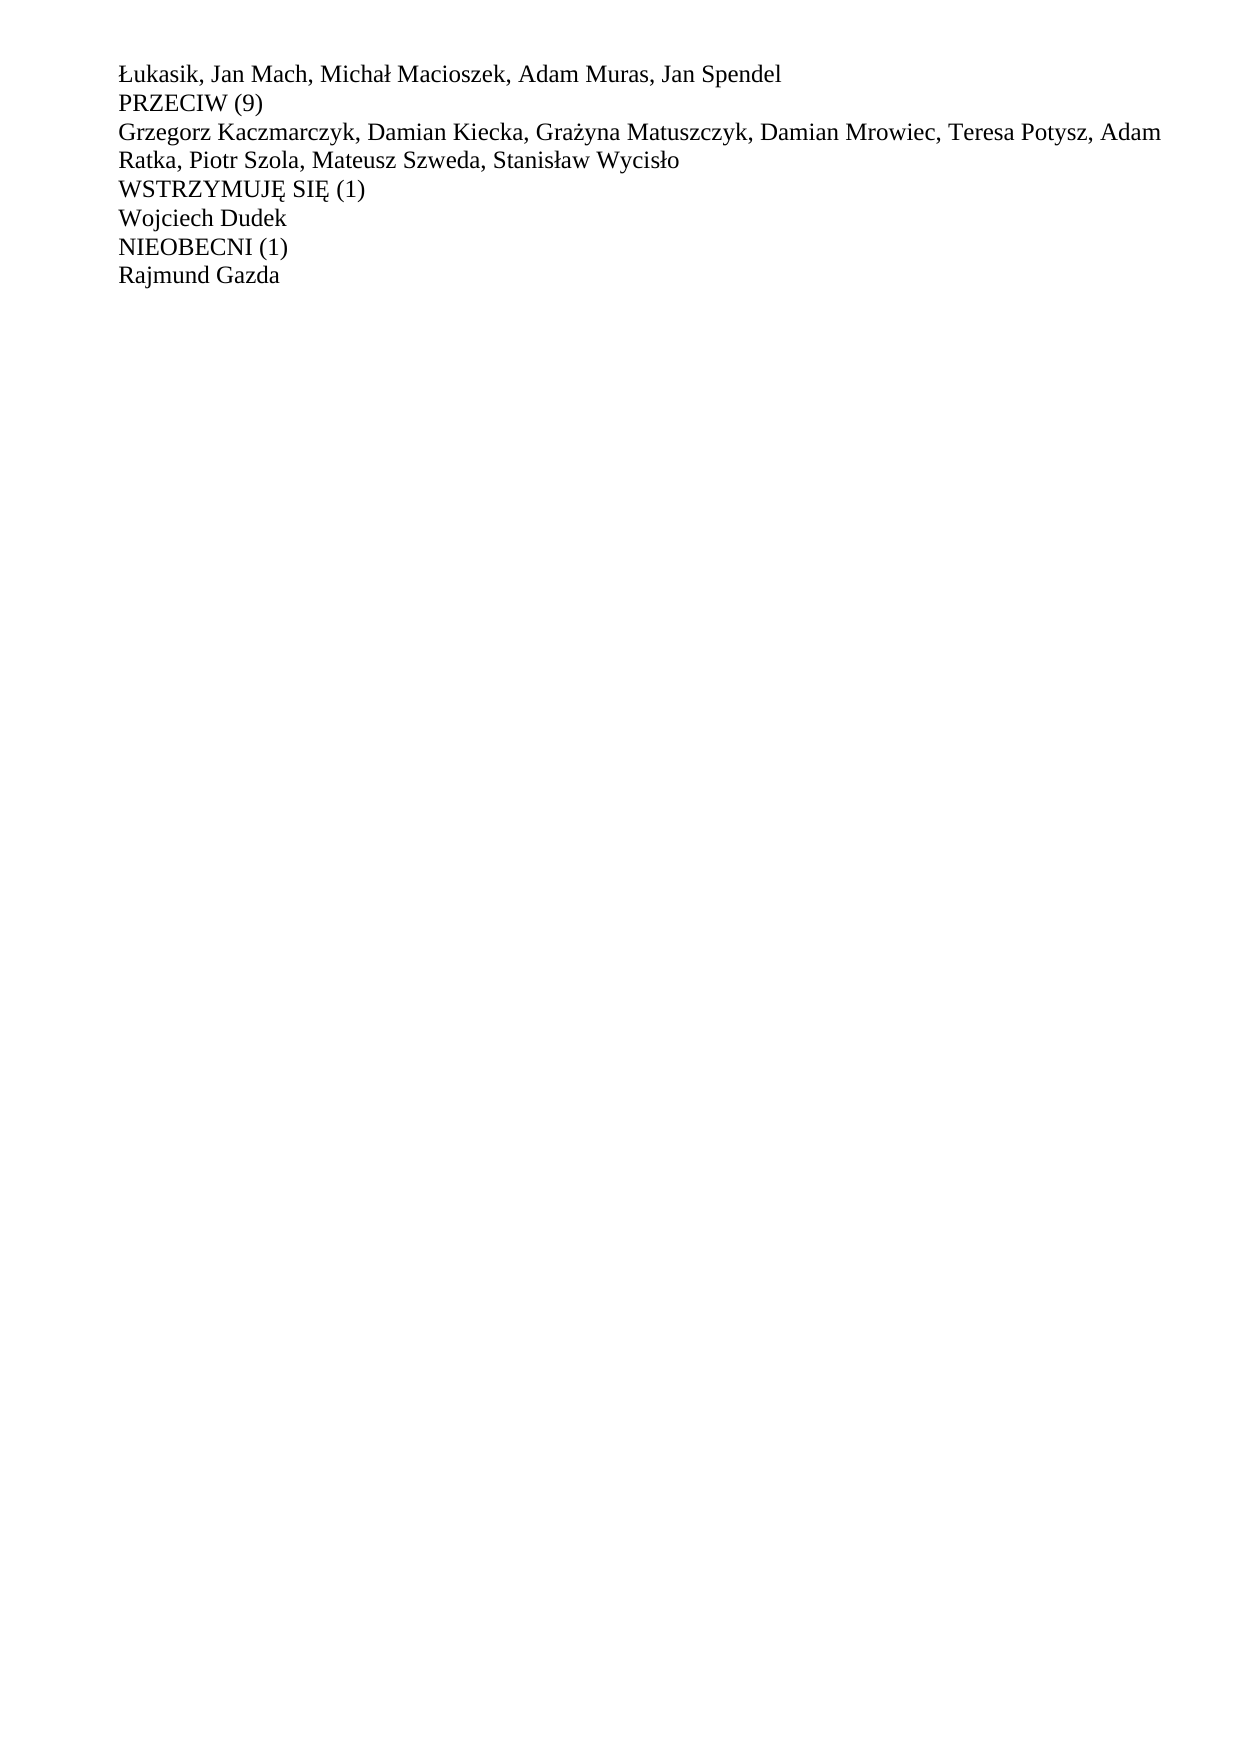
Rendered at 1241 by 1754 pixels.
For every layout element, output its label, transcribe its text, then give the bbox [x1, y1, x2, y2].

text Łukasik, Jan Mach, Michał Macioszek, Adam Muras, Jan Spendel PRZECIW (9) Grzegorz Kaczmarczyk, Damian Kiecka, Grażyna Matuszczyk, Damian Mrowiec, Teresa Potysz, Adam Ratka, Piotr Szola, Mateusz Szweda, Stanisław Wycisło WSTRZYMUJĘ SIĘ (1) Wojciech Dudek NIEOBECNI (1) Rajmund Gazda [118, 59, 1181, 519]
